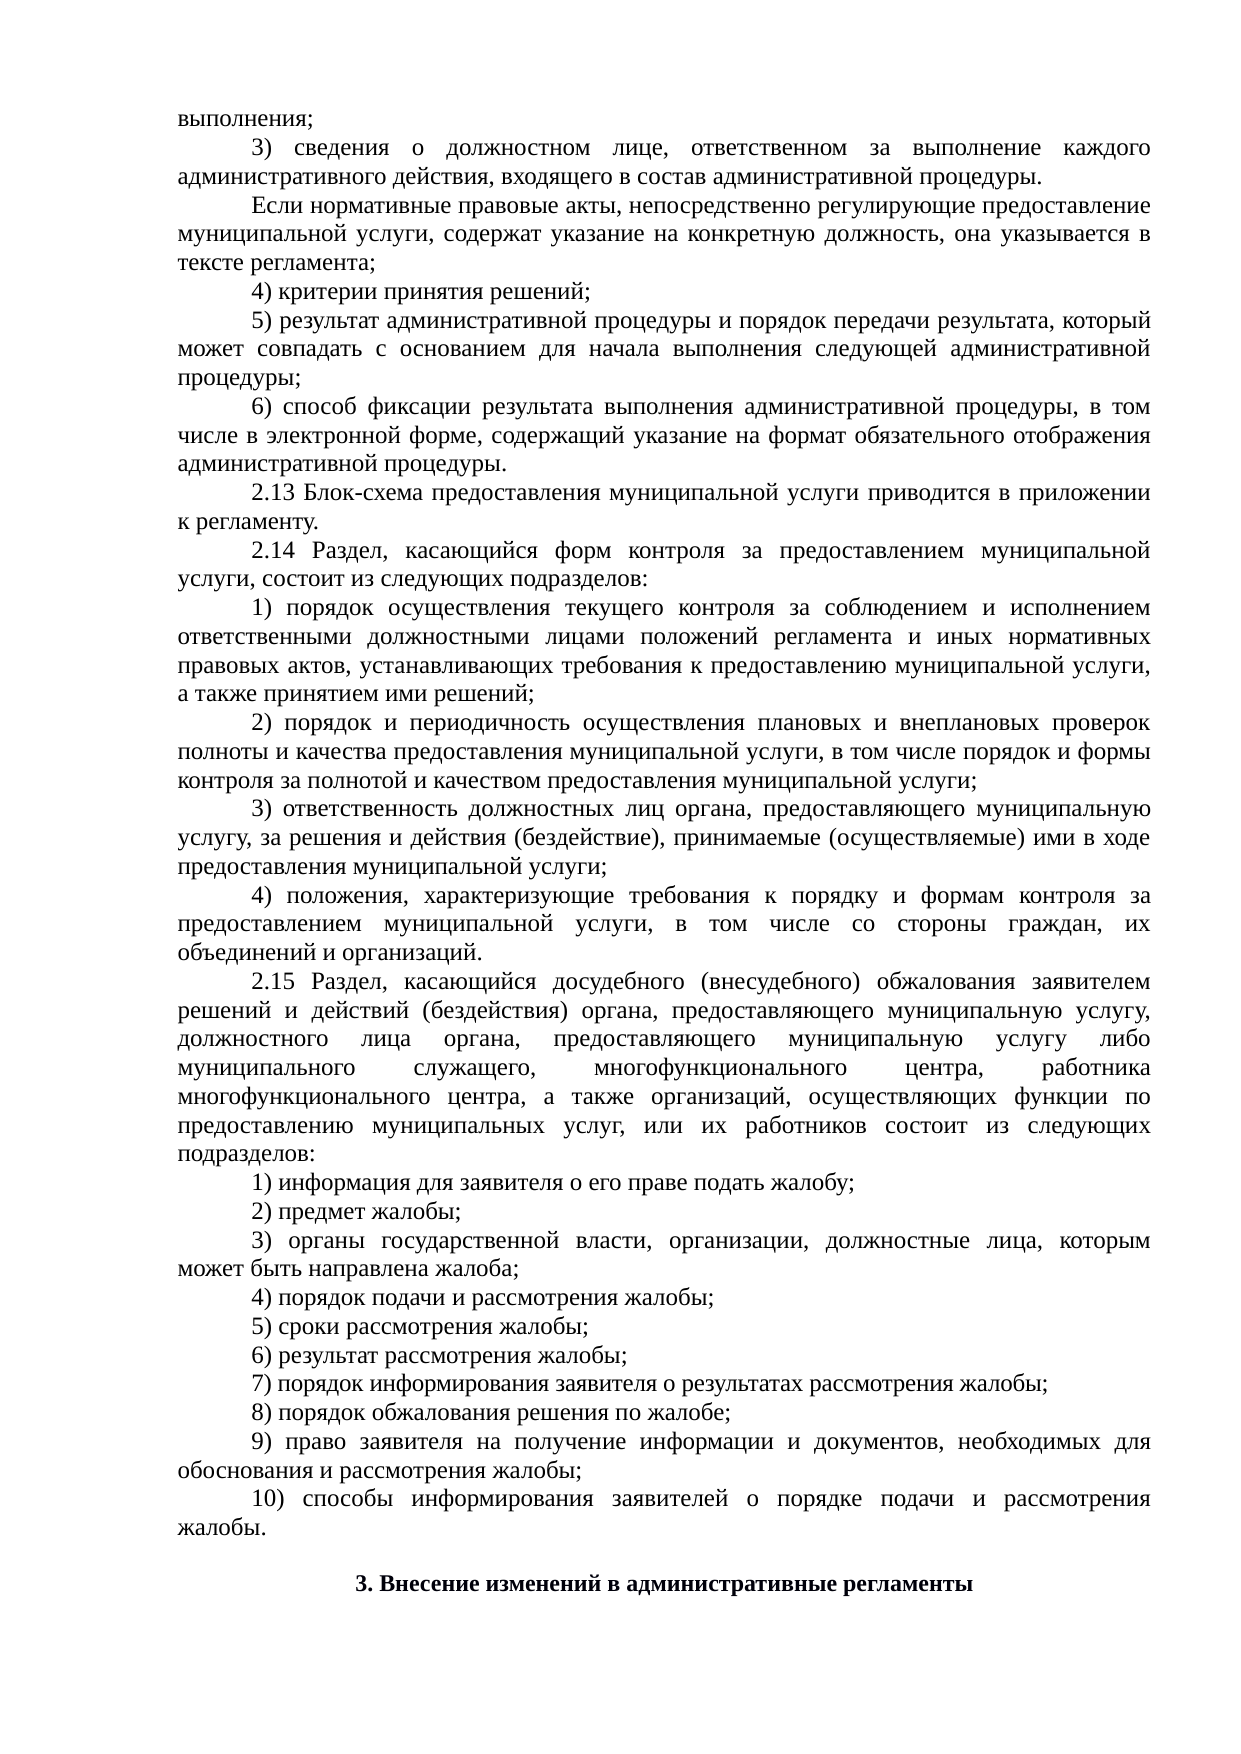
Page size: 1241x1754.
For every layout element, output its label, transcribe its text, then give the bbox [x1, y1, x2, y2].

text 6) способ фиксации результата выполнения административной процедуры, в том числе в электронной форме, содержащий указание на формат обязательного отображения административной процедуры. [177, 391, 1152, 477]
text 2.15 Раздел, касающийся досудебного (внесудебного) обжалования заявителем решений и действий (бездействия) органа, предоставляющего муниципальную услугу, должностного лица органа, предоставляющего муниципальную услугу либо муниципального служащего, многофункционального центра, работника многофункционального центра, а также организаций, осуществляющих функции по предоставлению муниципальных услуг, или их работников состоит из следующих подразделов: [177, 966, 1152, 1167]
text 8) порядок обжалования решения по жалобе; [177, 1397, 1152, 1426]
text 5) сроки рассмотрения жалобы; [177, 1311, 1152, 1340]
text 4) порядок подачи и рассмотрения жалобы; [177, 1282, 1152, 1311]
text 3) ответственность должностных лиц органа, предоставляющего муниципальную услугу, за решения и действия (бездействие), принимаемые (осуществляемые) ими в ходе предоставления муниципальной услуги; [177, 793, 1152, 880]
text 2.14 Раздел, касающийся форм контроля за предоставлением муниципальной услуги, состоит из следующих подразделов: [177, 535, 1152, 592]
text выполнения; [177, 103, 1152, 132]
text 5) результат административной процедуры и порядок передачи результата, который может совпадать с основанием для начала выполнения следующей административной процедуры; [177, 305, 1152, 391]
text 2.13 Блок-схема предоставления муниципальной услуги приводится в приложении к регламенту. [177, 477, 1152, 535]
text 10) способы информирования заявителей о порядке подачи и рассмотрения жалобы. [177, 1483, 1152, 1541]
text 4) критерии принятия решений; [177, 276, 1152, 305]
text 4) положения, характеризующие требования к порядку и формам контроля за предоставлением муниципальной услуги, в том числе со стороны граждан, их объединений и организаций. [177, 880, 1152, 966]
text 7) порядок информирования заявителя о результатах рассмотрения жалобы; [177, 1368, 1152, 1397]
text 1) информация для заявителя о его праве подать жалобу; [177, 1167, 1152, 1196]
text 2) порядок и периодичность осуществления плановых и внеплановых проверок полноты и качества предоставления муниципальной услуги, в том числе порядок и формы контроля за полнотой и качеством предоставления муниципальной услуги; [177, 707, 1152, 793]
text 3. Внесение изменений в административные регламенты [177, 1568, 1152, 1596]
text 2) предмет жалобы; [177, 1196, 1152, 1225]
text 6) результат рассмотрения жалобы; [177, 1340, 1152, 1368]
text 1) порядок осуществления текущего контроля за соблюдением и исполнением ответственными должностными лицами положений регламента и иных нормативных правовых актов, устанавливающих требования к предоставлению муниципальной услуги, а также принятием ими решений; [177, 592, 1152, 707]
text 3) органы государственной власти, организации, должностные лица, которым может быть направлена жалоба; [177, 1225, 1152, 1282]
text Если нормативные правовые акты, непосредственно регулирующие предоставление муниципальной услуги, содержат указание на конкретную должность, она указывается в тексте регламента; [177, 190, 1152, 276]
text 3) сведения о должностном лице, ответственном за выполнение каждого административного действия, входящего в состав административной процедуры. [177, 132, 1152, 190]
text 9) право заявителя на получение информации и документов, необходимых для обоснования и рассмотрения жалобы; [177, 1426, 1152, 1483]
